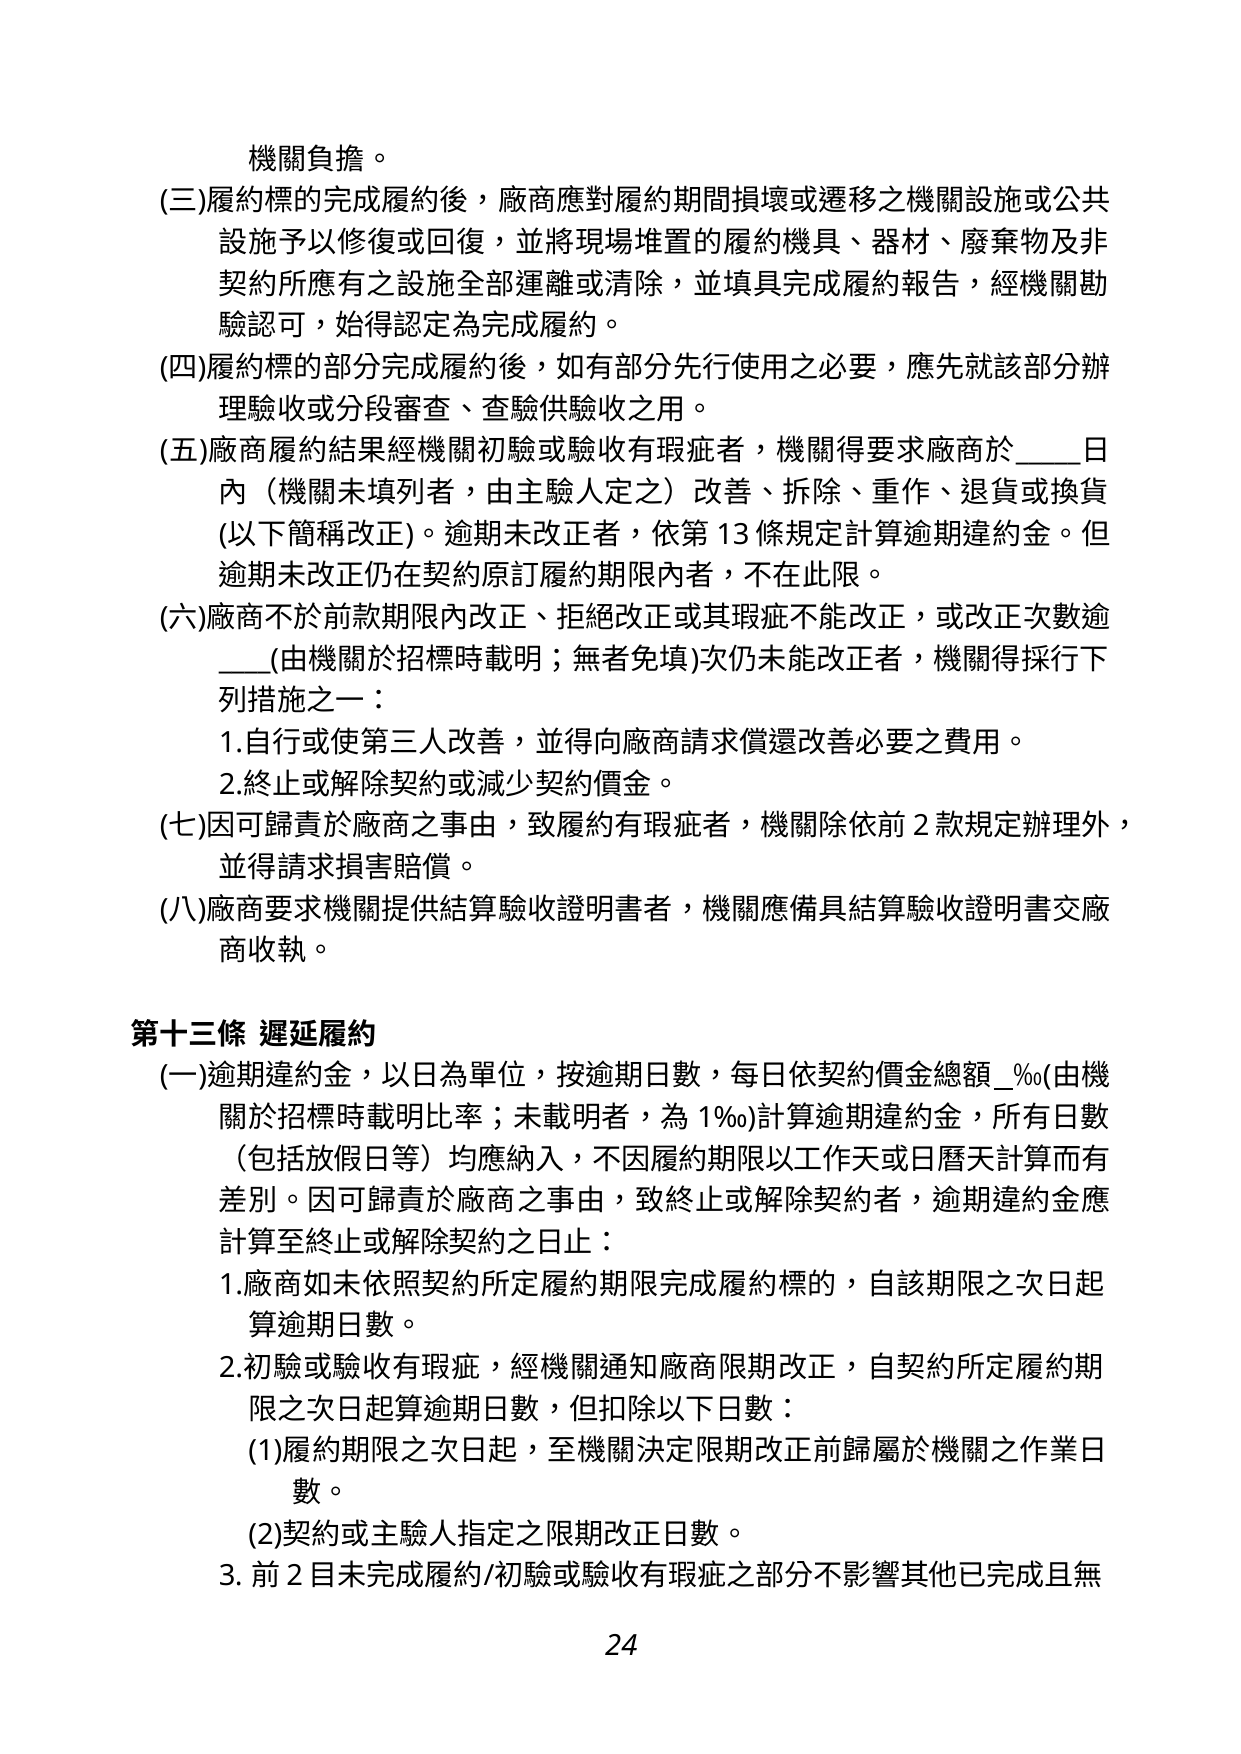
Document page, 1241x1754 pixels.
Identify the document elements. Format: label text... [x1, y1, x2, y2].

text (四)履約標的部分完成履約後，如有部分先行使用之必要，應先就該部分辦理驗收或分段審查、查驗供驗收之用。 [159, 344, 1110, 427]
text 第十三條 遲延履約 [130, 1011, 1110, 1052]
text (六)廠商不於前款期限內改正、拒絕改正或其瑕疵不能改正，或改正次數逾____(由機關於招標時載明；無者免填)次仍未能改正者，機關得採行下列措施之一： [159, 594, 1110, 719]
text (五)廠商履約結果經機關初驗或驗收有瑕疵者，機關得要求廠商於_____日內（機關未填列者，由主驗人定之）改善、拆除、重作、退貨或換貨(以下簡稱改正)。逾期未改正者，依第13條規定計算逾期違約金。但逾期未改正仍在契約原訂履約期限內者，不在此限。 [159, 427, 1110, 594]
text 1.廠商如未依照契約所定履約期限完成履約標的，自該期限之次日起算逾期日數。 [218, 1261, 1104, 1344]
text (七)因可歸責於廠商之事由，致履約有瑕疵者，機關除依前2款規定辦理外，並得請求損害賠償。 [159, 802, 1110, 886]
text 2.終止或解除契約或減少契約價金。 [218, 761, 1104, 802]
text 1.自行或使第三人改善，並得向廠商請求償還改善必要之費用。 [218, 719, 1104, 761]
text (三)履約標的完成履約後，廠商應對履約期間損壞或遷移之機關設施或公共設施予以修復或回復，並將現場堆置的履約機具、器材、廢棄物及非契約所應有之設施全部運離或清除，並填具完成履約報告，經機關勘驗認可，始得認定為完成履約。 [159, 177, 1110, 344]
text (1)履約期限之次日起，至機關決定限期改正前歸屬於機關之作業日數。 [248, 1427, 1110, 1511]
text 2.初驗或驗收有瑕疵，經機關通知廠商限期改正，自契約所定履約期限之次日起算逾期日數，但扣除以下日數： [218, 1344, 1104, 1427]
text (2)契約或主驗人指定之限期改正日數。 [248, 1511, 1110, 1552]
text 機關負擔。 [218, 136, 1110, 177]
text 3. 前2目未完成履約/初驗或驗收有瑕疵之部分不影響其他已完成且無 [218, 1552, 1104, 1594]
text (八)廠商要求機關提供結算驗收證明書者，機關應備具結算驗收證明書交廠商收執。 [159, 886, 1110, 969]
text (一)逾期違約金，以日為單位，按逾期日數，每日依契約價金總額 ‰(由機關於招標時載明比率；未載明者，為1‰)計算逾期違約金，所有日數（包括放假日等）均應納入，不因履約期限以工作天或日曆天計算而有差別。因可歸責於廠商之事由，致終止或解除契約者，逾期違約金應計算至終止或解除契約之日止： [159, 1052, 1110, 1261]
